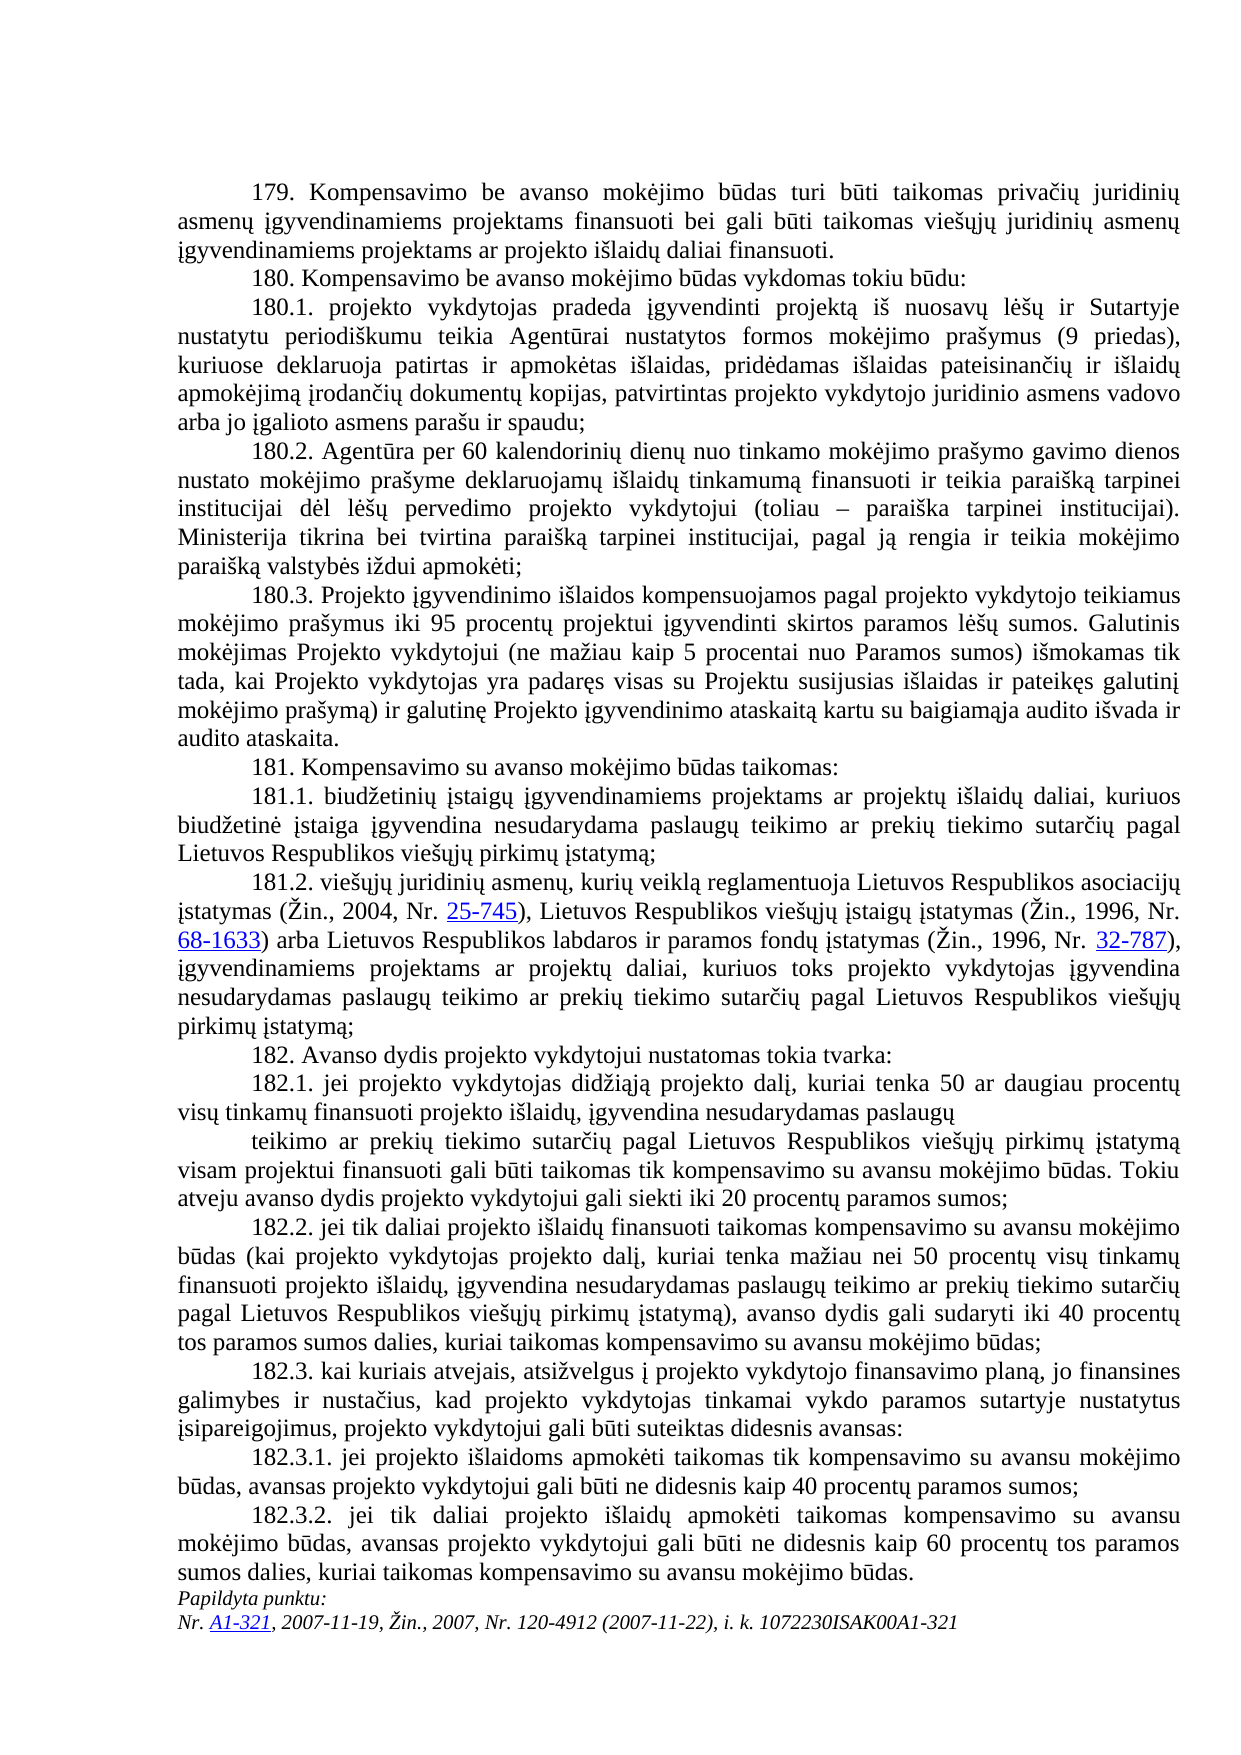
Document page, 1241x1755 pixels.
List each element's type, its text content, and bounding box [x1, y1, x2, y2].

text 180.2. Agentūra per 60 kalendorinių dienų nuo tinkamo mokėjimo prašymo gavimo dienos nustato mokėjimo prašyme deklaruojamų išlaidų tinkamumą finansuoti ir teikia paraišką tarpinei institucijai dėl lėšų pervedimo projekto vykdytojui (toliau – paraiška tarpinei institucijai). Ministerija tikrina bei tvirtina paraišką tarpinei institucijai, pagal ją rengia ir teikia mokėjimo paraišką valstybės iždui apmokėti; [177, 436, 1181, 580]
text 181.2. viešųjų juridinių asmenų, kurių veiklą reglamentuoja Lietuvos Respublikos asociacijų įstatymas (Žin., 2004, Nr. 25-745), Lietuvos Respublikos viešųjų įstaigų įstatymas (Žin., 1996, Nr. 68-1633) arba Lietuvos Respublikos labdaros ir paramos fondų įstatymas (Žin., 1996, Nr. 32-787), įgyvendinamiems projektams ar projektų daliai, kuriuos toks projekto vykdytojas įgyvendina nesudarydamas paslaugų teikimo ar prekių tiekimo sutarčių pagal Lietuvos Respublikos viešųjų pirkimų įstatymą; [177, 867, 1181, 1040]
text 180.3. Projekto įgyvendinimo išlaidos kompensuojamos pagal projekto vykdytojo teikiamus mokėjimo prašymus iki 95 procentų projektui įgyvendinti skirtos paramos lėšų sumos. Galutinis mokėjimas Projekto vykdytojui (ne mažiau kaip 5 procentai nuo Paramos sumos) išmokamas tik tada, kai Projekto vykdytojas yra padaręs visas su Projektu susijusias išlaidas ir pateikęs galutinį mokėjimo prašymą) ir galutinę Projekto įgyvendinimo ataskaitą kartu su baigiamąja audito išvada ir audito ataskaita. [177, 580, 1181, 752]
text 182.3. kai kuriais atvejais, atsižvelgus į projekto vykdytojo finansavimo planą, jo finansines galimybes ir nustačius, kad projekto vykdytojas tinkamai vykdo paramos sutartyje nustatytus įsipareigojimus, projekto vykdytojui gali būti suteiktas didesnis avansas: [177, 1356, 1181, 1442]
text 180. Kompensavimo be avanso mokėjimo būdas vykdomas tokiu būdu: [177, 263, 1181, 292]
text 182.2. jei tik daliai projekto išlaidų finansuoti taikomas kompensavimo su avansu mokėjimo būdas (kai projekto vykdytojas projekto dalį, kuriai tenka mažiau nei 50 procentų visų tinkamų finansuoti projekto išlaidų, įgyvendina nesudarydamas paslaugų teikimo ar prekių tiekimo sutarčių pagal Lietuvos Respublikos viešųjų pirkimų įstatymą), avanso dydis gali sudaryti iki 40 procentų tos paramos sumos dalies, kuriai taikomas kompensavimo su avansu mokėjimo būdas; [177, 1212, 1181, 1356]
text Papildyta punktu: [177, 1586, 1181, 1610]
text 179. Kompensavimo be avanso mokėjimo būdas turi būti taikomas privačių juridinių asmenų įgyvendinamiems projektams finansuoti bei gali būti taikomas viešųjų juridinių asmenų įgyvendinamiems projektams ar projekto išlaidų daliai finansuoti. [177, 177, 1181, 263]
text Nr. A1-321, 2007-11-19, Žin., 2007, Nr. 120-4912 (2007-11-22), i. k. 1072230ISAK00A1-321 [177, 1610, 1181, 1634]
text 182.3.1. jei projekto išlaidoms apmokėti taikomas tik kompensavimo su avansu mokėjimo būdas, avansas projekto vykdytojui gali būti ne didesnis kaip 40 procentų paramos sumos; [177, 1442, 1181, 1500]
text 182.1. jei projekto vykdytojas didžiąją projekto dalį, kuriai tenka 50 ar daugiau procentų visų tinkamų finansuoti projekto išlaidų, įgyvendina nesudarydamas paslaugų [177, 1068, 1181, 1126]
text 182.3.2. jei tik daliai projekto išlaidų apmokėti taikomas kompensavimo su avansu mokėjimo būdas, avansas projekto vykdytojui gali būti ne didesnis kaip 60 procentų tos paramos sumos dalies, kuriai taikomas kompensavimo su avansu mokėjimo būdas. [177, 1500, 1181, 1586]
text teikimo ar prekių tiekimo sutarčių pagal Lietuvos Respublikos viešųjų pirkimų įstatymą visam projektui finansuoti gali būti taikomas tik kompensavimo su avansu mokėjimo būdas. Tokiu atveju avanso dydis projekto vykdytojui gali siekti iki 20 procentų paramos sumos; [177, 1126, 1181, 1212]
text 181. Kompensavimo su avanso mokėjimo būdas taikomas: [177, 752, 1181, 781]
text 181.1. biudžetinių įstaigų įgyvendinamiems projektams ar projektų išlaidų daliai, kuriuos biudžetinė įstaiga įgyvendina nesudarydama paslaugų teikimo ar prekių tiekimo sutarčių pagal Lietuvos Respublikos viešųjų pirkimų įstatymą; [177, 781, 1181, 867]
text 180.1. projekto vykdytojas pradeda įgyvendinti projektą iš nuosavų lėšų ir Sutartyje nustatytu periodiškumu teikia Agentūrai nustatytos formos mokėjimo prašymus (9 priedas), kuriuose deklaruoja patirtas ir apmokėtas išlaidas, pridėdamas išlaidas pateisinančių ir išlaidų apmokėjimą įrodančių dokumentų kopijas, patvirtintas projekto vykdytojo juridinio asmens vadovo arba jo įgalioto asmens parašu ir spaudu; [177, 292, 1181, 436]
text 182. Avanso dydis projekto vykdytojui nustatomas tokia tvarka: [177, 1040, 1181, 1068]
